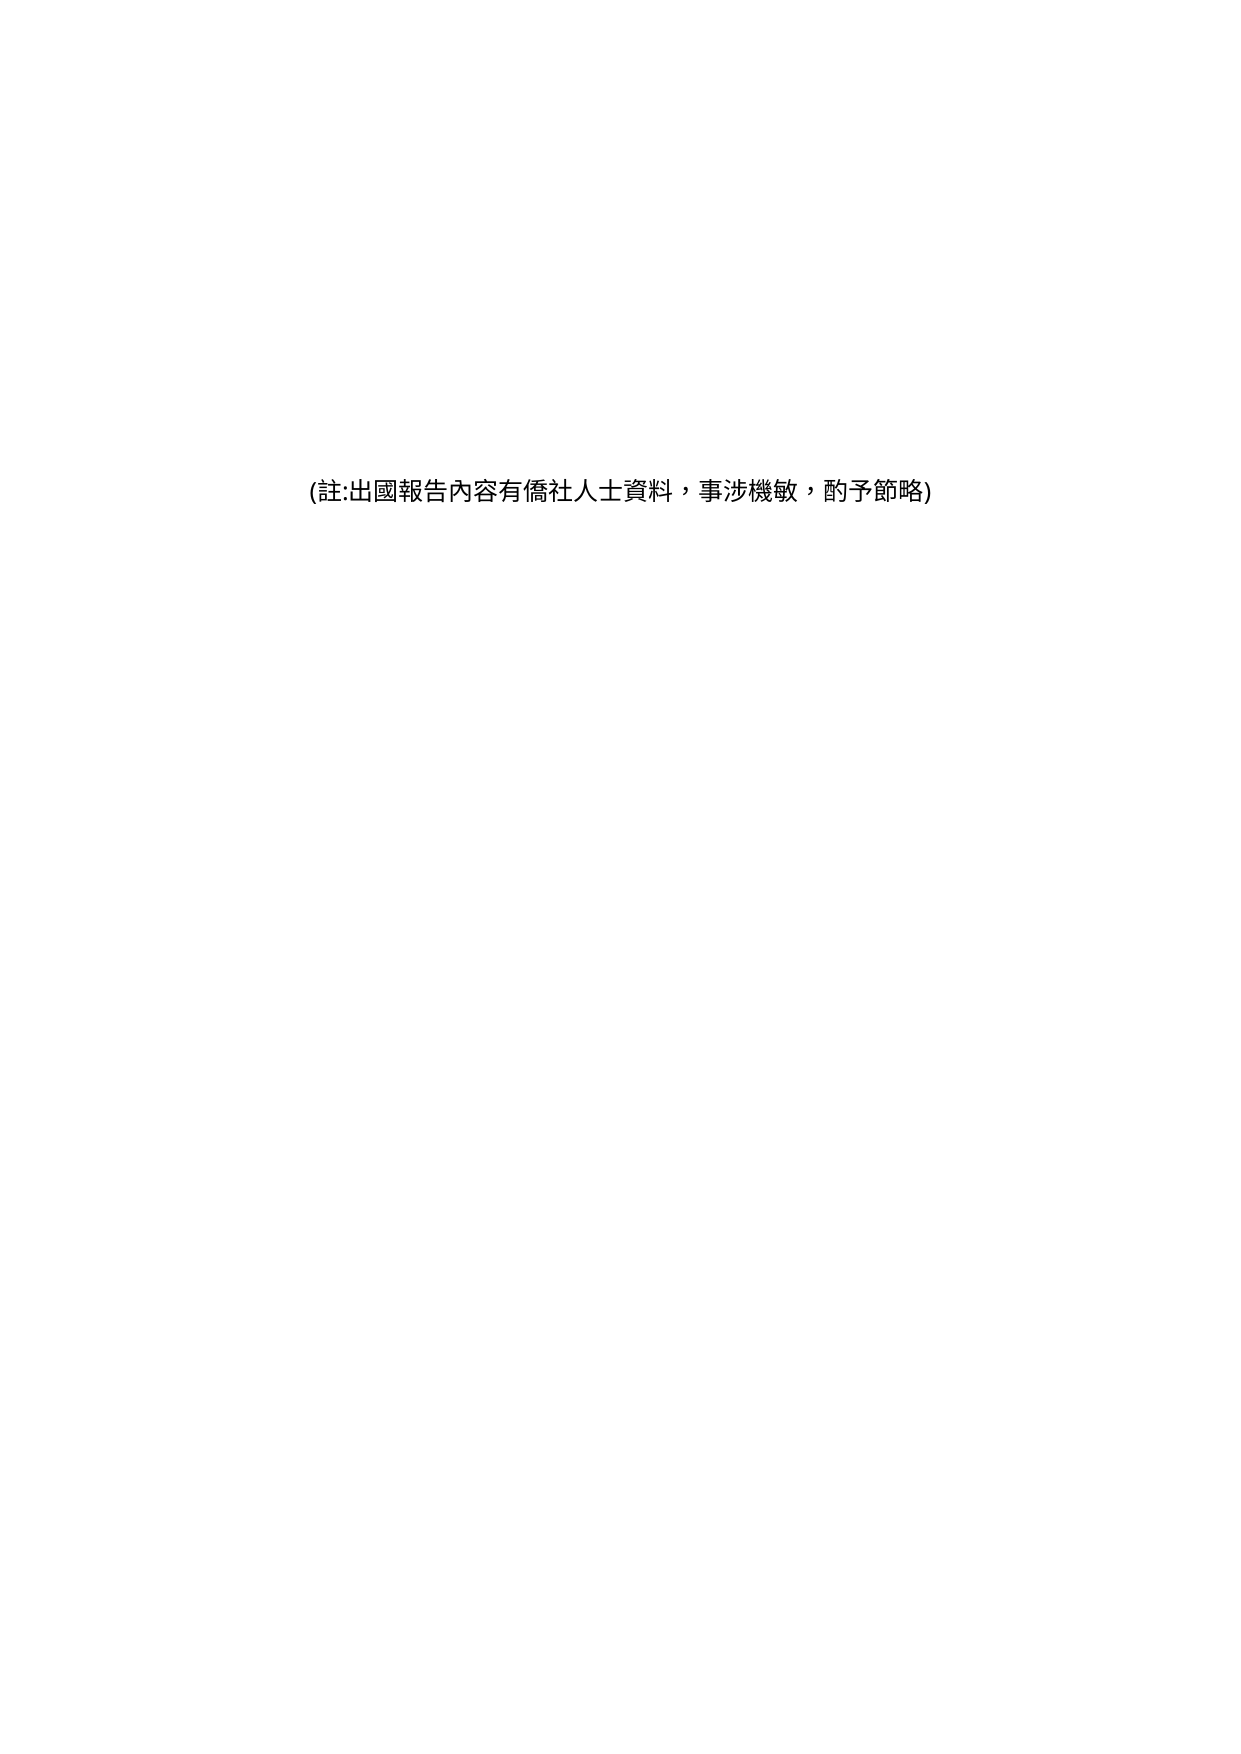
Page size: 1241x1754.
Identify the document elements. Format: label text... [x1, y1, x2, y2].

text (註:出國報告內容有僑社人士資料，事涉機敏，酌予節略) [187, 471, 1053, 509]
